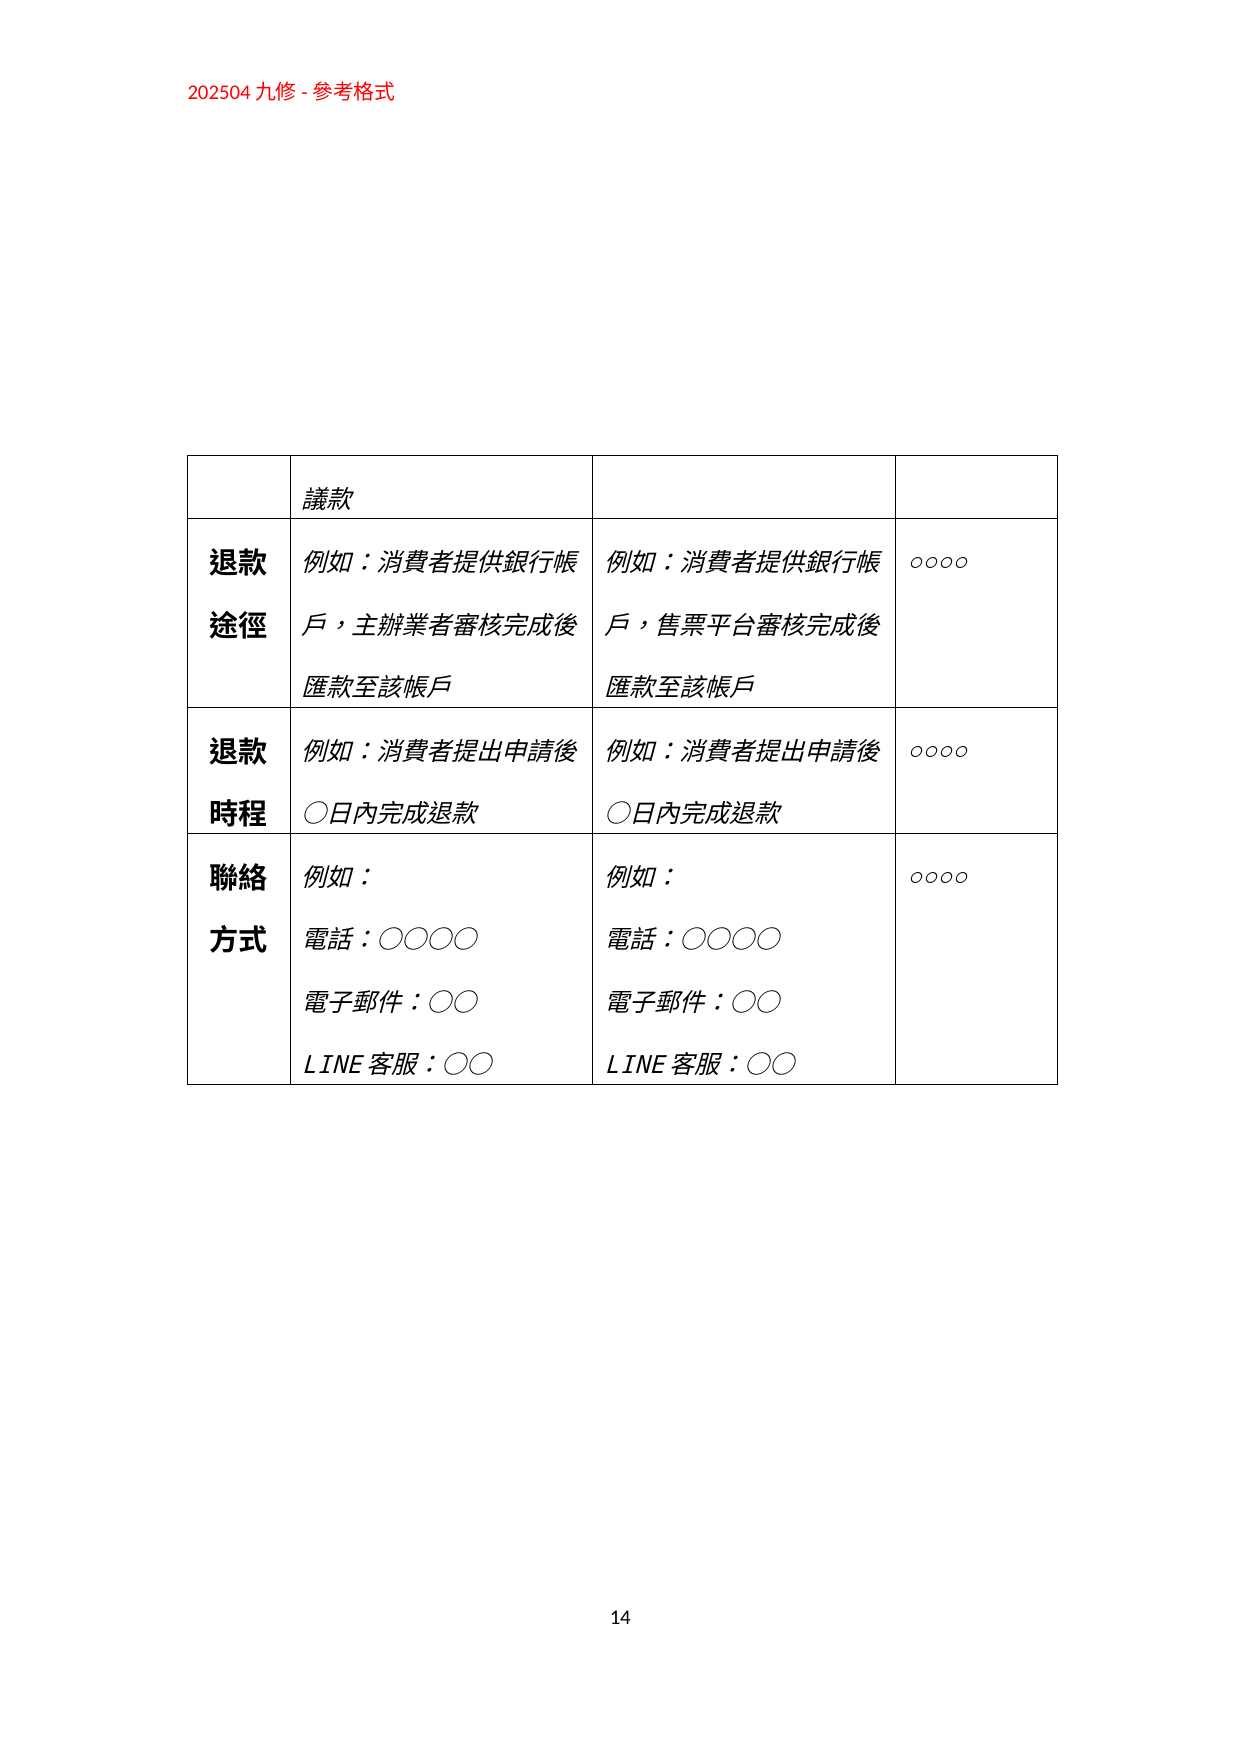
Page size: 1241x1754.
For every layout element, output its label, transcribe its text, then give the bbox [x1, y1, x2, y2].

table_cell 例如： 電話：○○○○ 電子郵件：○○ LINE客服：○○ [593, 834, 895, 1084]
table_cell 例如： 電話：○○○○ 電子郵件：○○ LINE客服：○○ [291, 834, 592, 1084]
table_cell [188, 456, 290, 518]
table_cell ○○○○ [896, 834, 1057, 1084]
table_cell ○○○○ [896, 519, 1057, 707]
table_cell 例如：消費者提出申請後○日內完成退款 [593, 708, 895, 833]
table_cell 例如：消費者提出申請後○日內完成退款 [291, 708, 592, 833]
table_cell 例如：消費者提供銀行帳戶，售票平台審核完成後匯款至該帳戶 [593, 519, 895, 707]
table_cell ○○○○ [896, 708, 1057, 833]
table_cell 退款 途徑 [188, 519, 290, 707]
table_cell 例如：消費者提供銀行帳戶，主辦業者審核完成後匯款至該帳戶 [291, 519, 592, 707]
table_cell [593, 456, 895, 518]
table_cell 聯絡 方式 [188, 834, 290, 1084]
table_cell 議款 [291, 456, 592, 518]
table_cell 退款 時程 [188, 708, 290, 833]
table_cell [896, 456, 1057, 518]
